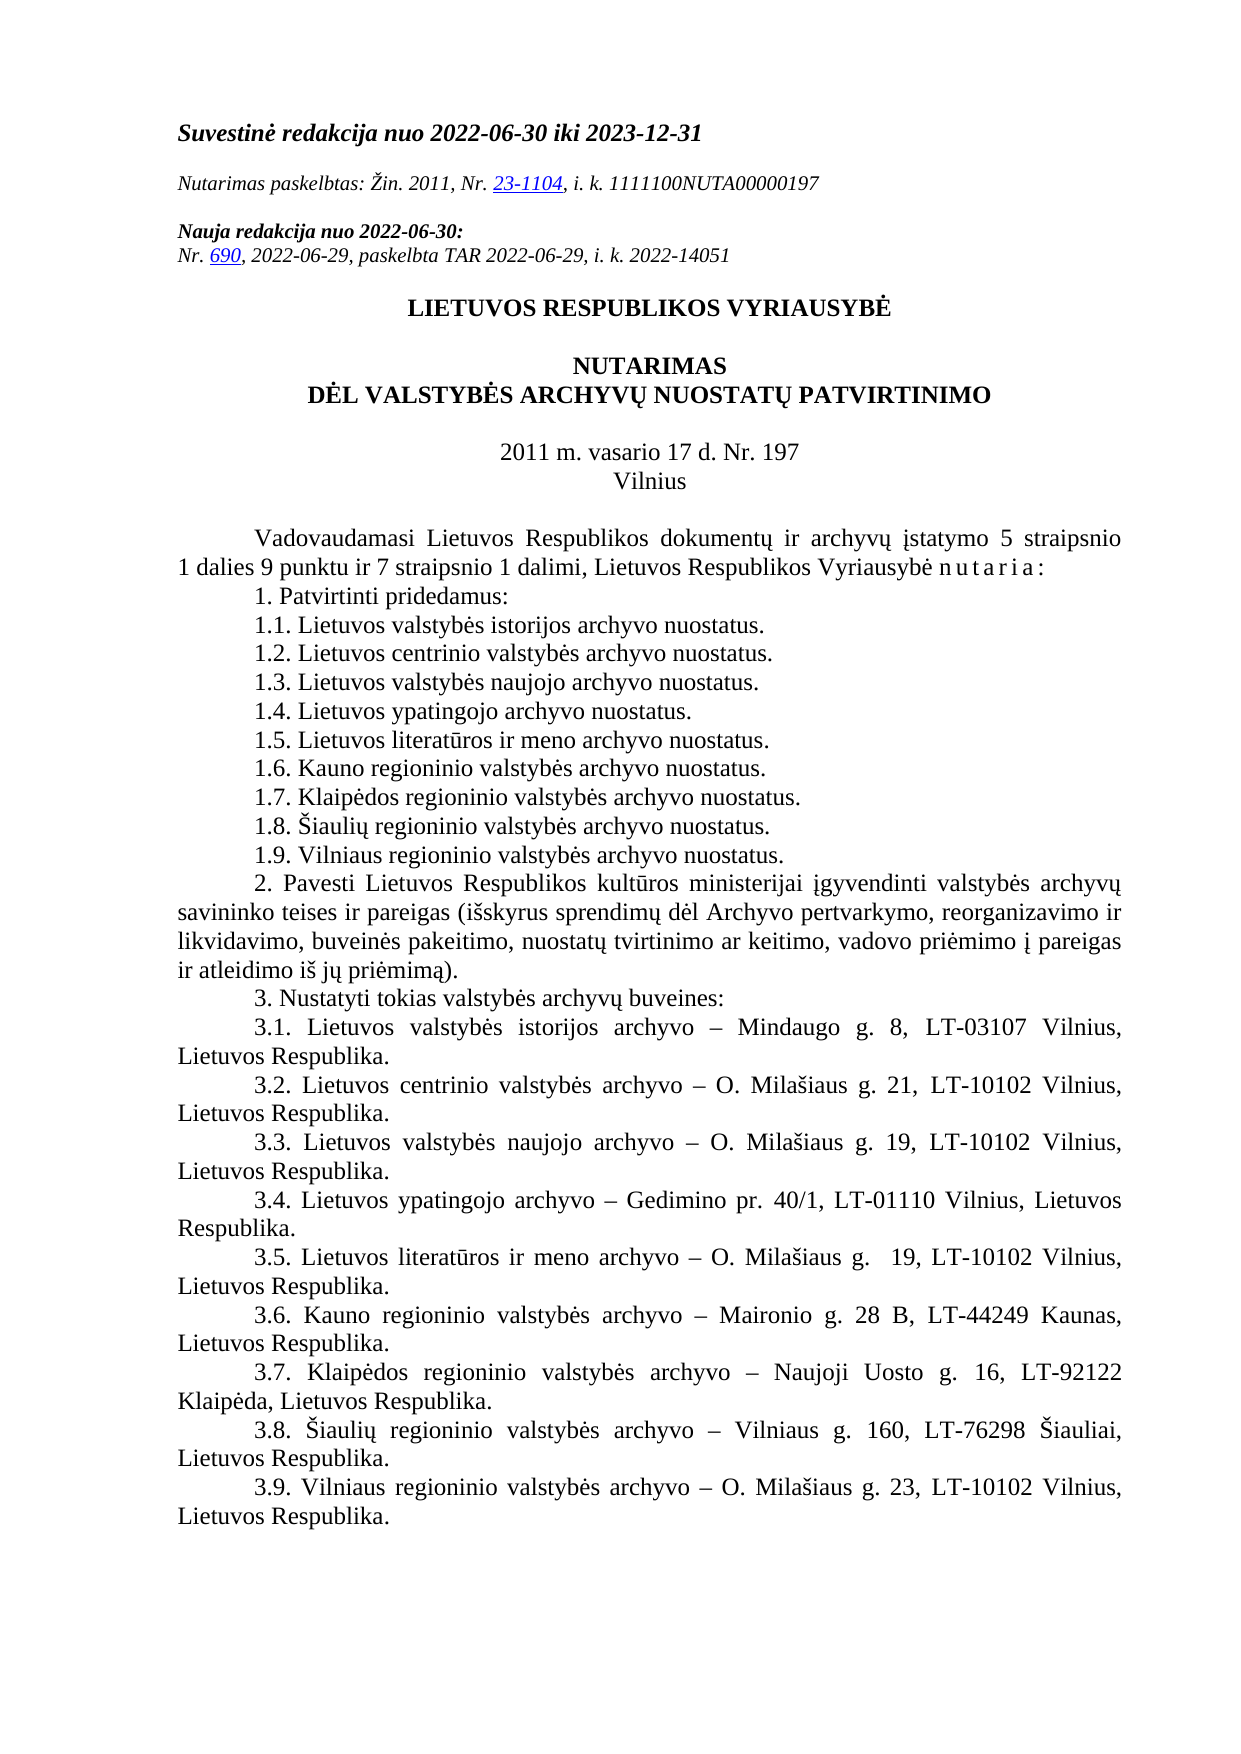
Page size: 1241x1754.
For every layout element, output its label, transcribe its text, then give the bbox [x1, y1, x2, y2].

text 1.3. Lietuvos valstybės naujojo archyvo nuostatus. [177, 667, 1122, 696]
text 2. Pavesti Lietuvos Respublikos kultūros ministerijai įgyvendinti valstybės archyvų savininko teises ir pareigas (išskyrus sprendimų dėl Archyvo pertvarkymo, reorganizavimo ir likvidavimo, buveinės pakeitimo, nuostatų tvirtinimo ar keitimo, vadovo priėmimo į pareigas ir atleidimo iš jų priėmimą). [177, 868, 1122, 983]
text NUTARIMAS [177, 351, 1122, 380]
text Vilnius [177, 466, 1122, 495]
text 1.5. Lietuvos literatūros ir meno archyvo nuostatus. [177, 725, 1122, 753]
text 1.2. Lietuvos centrinio valstybės archyvo nuostatus. [177, 638, 1122, 667]
text 3.1. Lietuvos valstybės istorijos archyvo – Mindaugo g. 8, LT-03107 Vilnius, Lietuvos Respublika. [177, 1012, 1122, 1070]
text 3.9. Vilniaus regioninio valstybės archyvo – O. Milašiaus g. 23, LT-10102 Vilnius, Lietuvos Respublika. [177, 1472, 1122, 1530]
text 1.1. Lietuvos valstybės istorijos archyvo nuostatus. [177, 610, 1122, 638]
text 3.3. Lietuvos valstybės naujojo archyvo – O. Milašiaus g. 19, LT-10102 Vilnius, Lietuvos Respublika. [177, 1127, 1122, 1185]
text 3.8. Šiaulių regioninio valstybės archyvo – Vilniaus g. 160, LT-76298 Šiauliai, Lietuvos Respublika. [177, 1415, 1122, 1472]
text 3.6. Kauno regioninio valstybės archyvo – Maironio g. 28 B, LT-44249 Kaunas, Lietuvos Respublika. [177, 1300, 1122, 1357]
text 1.8. Šiaulių regioninio valstybės archyvo nuostatus. [177, 811, 1122, 840]
text 3.5. Lietuvos literatūros ir meno archyvo – O. Milašiaus g. 19, LT-10102 Vilnius, Lietuvos Respublika. [177, 1242, 1122, 1300]
text Vadovaudamasi Lietuvos Respublikos dokumentų ir archyvų įstatymo 5 straipsnio 1 dalies 9 punktu ir 7 straipsnio 1 dalimi, Lietuvos Respublikos Vyriausybė nutaria: [177, 523, 1122, 581]
text Nutarimas paskelbtas: Žin. 2011, Nr. 23-1104, i. k. 1111100NUTA00000197 [177, 171, 1122, 195]
text 3. Nustatyti tokias valstybės archyvų buveines: [177, 983, 1122, 1012]
text DĖL VALSTYBĖS ARCHYVŲ NUOSTATŲ PATVIRTINIMO [177, 380, 1122, 408]
text Suvestinė redakcija nuo 2022-06-30 iki 2023-12-31 [177, 118, 1122, 147]
text 1.9. Vilniaus regioninio valstybės archyvo nuostatus. [177, 840, 1122, 868]
text 3.4. Lietuvos ypatingojo archyvo – Gedimino pr. 40/1, LT-01110 Vilnius, Lietuvos Respublika. [177, 1185, 1122, 1242]
text 2011 m. vasario 17 d. Nr. 197 [177, 437, 1122, 466]
text 1.7. Klaipėdos regioninio valstybės archyvo nuostatus. [177, 782, 1122, 811]
text Nauja redakcija nuo 2022-06-30: [177, 219, 1122, 243]
text 1.6. Kauno regioninio valstybės archyvo nuostatus. [177, 753, 1122, 782]
text 1. Patvirtinti pridedamus: [177, 581, 1122, 610]
text Nr. 690, 2022-06-29, paskelbta TAR 2022-06-29, i. k. 2022-14051 [177, 243, 1122, 267]
text 3.2. Lietuvos centrinio valstybės archyvo – O. Milašiaus g. 21, LT-10102 Vilnius, Lietuvos Respublika. [177, 1070, 1122, 1127]
text LIETUVOS RESPUBLIKOS VYRIAUSYBĖ [177, 293, 1122, 322]
text 3.7. Klaipėdos regioninio valstybės archyvo – Naujoji Uosto g. 16, LT-92122 Klaipėda, Lietuvos Respublika. [177, 1357, 1122, 1415]
text 1.4. Lietuvos ypatingojo archyvo nuostatus. [177, 696, 1122, 725]
